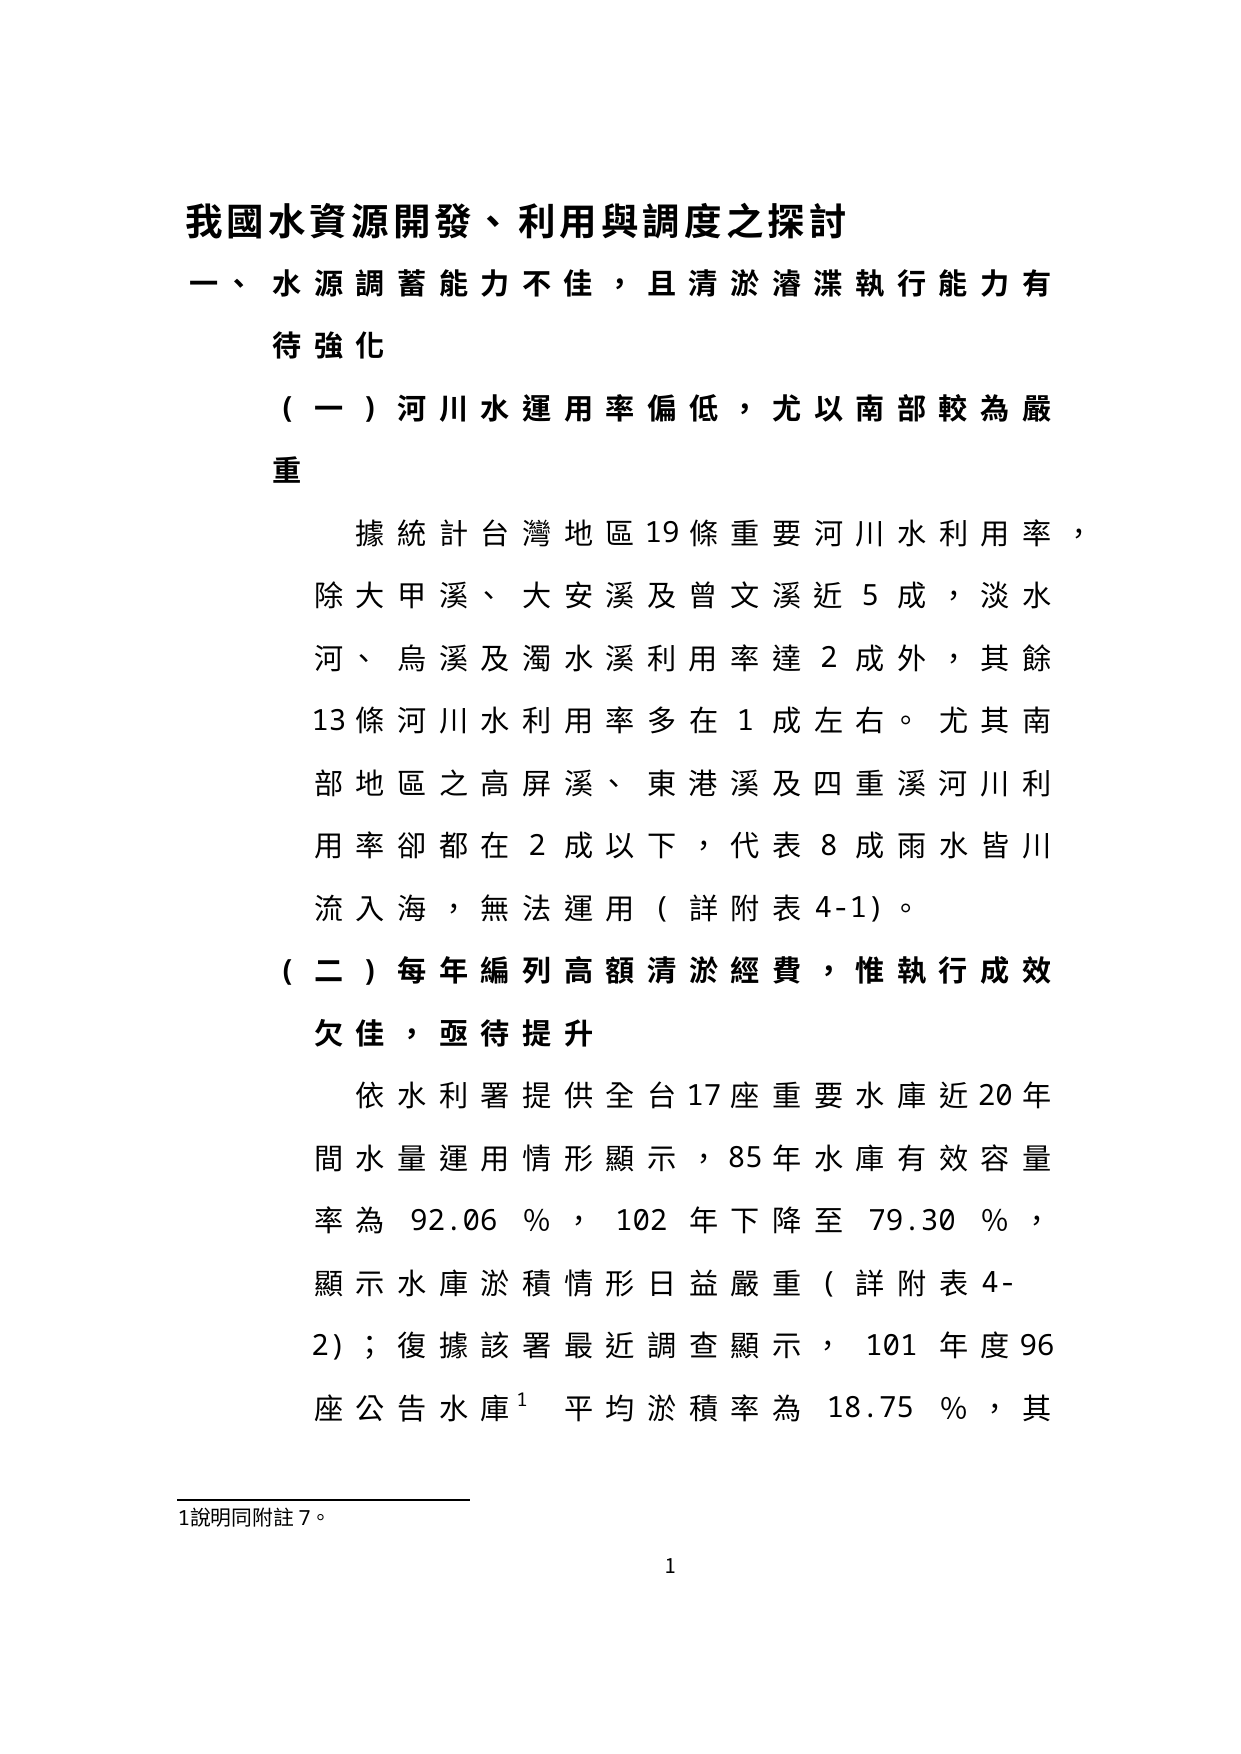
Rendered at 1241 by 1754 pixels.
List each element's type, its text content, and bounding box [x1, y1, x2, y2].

text (二)每年編列高額清淤經費，惟執行成效欠佳，亟待提升 [241, 927, 1058, 1052]
text 我國水資源開發、利用與調度之探討 [183, 177, 1058, 240]
text 一、水源調蓄能力不佳，且清淤濬渫執行能力有待強化 [183, 240, 1058, 365]
text 據統計台灣地區19條重要河川水利用率，除大甲溪、大安溪及曾文溪近5成，淡水河、烏溪及濁水溪利用率達2成外，其餘13條河川水利用率多在1成左右。尤其南部地區之高屏溪、東港溪及四重溪河川利用率卻都在2成以下，代表8成雨水皆川流入海，無法運用(詳附表4-1)。 [271, 490, 1058, 927]
text 依水利署提供全台17座重要水庫近20年間水量運用情形顯示，85年水庫有效容量率為92.06％，102年下降至79.30％，顯示水庫淤積情形日益嚴重(詳附表4-2)；復據該署最近調查顯示，101年度96座公告水庫平均淤積率為18.75％，其中更有9座水庫平均淤積率達50％以上，嚴重影響蓄水功能。為化解水庫淤滿困境，水利署及台水公司近5年耗費近30億元進行淤積濬渫工程，惟施工進度緩慢，平均每年件數達成率僅約6成(詳附表4-3)；同期間清淤預算執行情形，除台水公司執行率達9成外，水利署及水資源作業基金執行率分別僅77.46％及66.27％(詳附表4-4)，執行成效有待加強。 [271, 1052, 1058, 1427]
text 說明同附註7。 [177, 1500, 1063, 1532]
text (一)河川水運用率偏低，尤以南部較為嚴重 [241, 365, 1058, 490]
